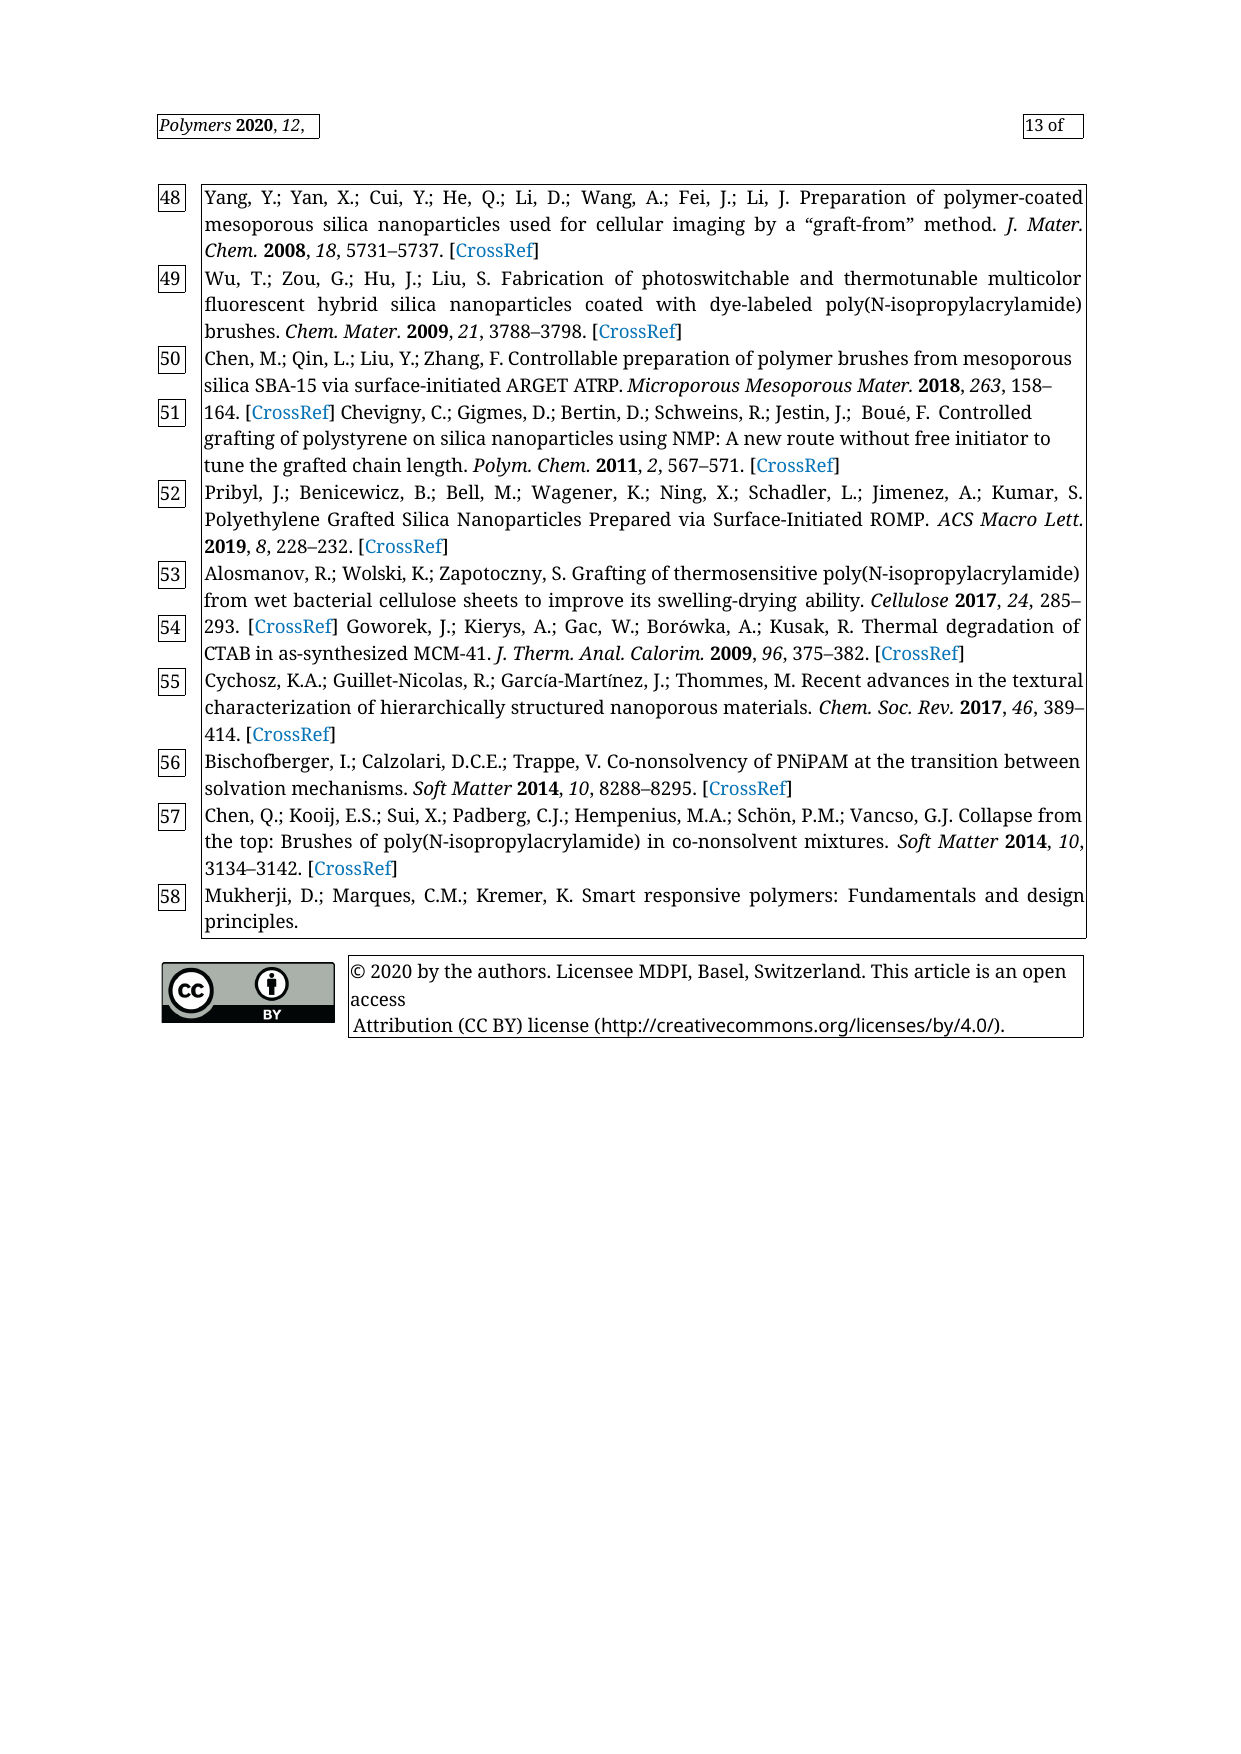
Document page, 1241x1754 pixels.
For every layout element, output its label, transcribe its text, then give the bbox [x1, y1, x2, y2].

text 52. [159, 481, 185, 507]
text Chen, Q.; Kooij, E.S.; Sui, X.; Padberg, C.J.; Hempenius, M.A.; Schön, P.M.; Vancso, G.J. Collapse from the top: Brushes of poly(N-isopropylacrylamide) in co-nonsolvent mixtures. Soft Matter 2014, 10, 3134–3142. [CrossRef] [204, 802, 1084, 881]
text 56. [159, 750, 185, 776]
text Polymers 2020, 12, 888 [159, 115, 319, 138]
text Wu, T.; Zou, G.; Hu, J.; Liu, S. Fabrication of photoswitchable and thermotunable multicolor fluorescent hybrid silica nanoparticles coated with dye-labeled poly(N-isopropylacrylamide) brushes. Chem. Mater. 2009, 21, 3788–3798. [CrossRef] [204, 265, 1083, 344]
text 48. [159, 185, 185, 211]
text 13 of 13 [1025, 115, 1083, 138]
text Alosmanov, R.; Wolski, K.; Zapotoczny, S. Grafting of thermosensitive poly(N-isopropylacrylamide) from wet bacterial cellulose sheets to improve its swelling-drying ability. Cellulose 2017, 24, 285–293. [CrossRef] Goworek, J.; Kierys, A.; Gac, W.; Borówka, A.; Kusak, R. Thermal degradation of CTAB in as-synthesized MCM-41. J. Therm. Anal. Calorim. 2009, 96, 375–382. [CrossRef] [203, 560, 1081, 666]
text Chen, M.; Qin, L.; Liu, Y.; Zhang, F. Controllable preparation of polymer brushes from mesoporous silica SBA-15 via surface-initiated ARGET ATRP. Microporous Mesoporous Mater. 2018, 263, 158–164. [CrossRef] Chevigny, C.; Gigmes, D.; Bertin, D.; Schweins, R.; Jestin, J.; Boué, F. Controlled grafting of polystyrene on silica nanoparticles using NMP: A new route without free initiator to tune the grafted chain length. Polym. Chem. 2011, 2, 567–571. [CrossRef] [204, 345, 1084, 478]
text Yang, Y.; Yan, X.; Cui, Y.; He, Q.; Li, D.; Wang, A.; Fei, J.; Li, J. Preparation of polymer-coated mesoporous silica nanoparticles used for cellular imaging by a “graft-from” method. J. Mater. Chem. 2008, 18, 5731–5737. [CrossRef] [204, 185, 1084, 263]
text Bischofberger, I.; Calzolari, D.C.E.; Trappe, V. Co-nonsolvency of PNiPAM at the transition between solvation mechanisms. Soft Matter 2014, 10, 8288–8295. [CrossRef] [204, 748, 1081, 801]
text article distributed under the terms and conditions of the Creative Commons Attribution (CC BY) license (http://creativecommons.org/licenses/by/4.0/). [352, 1012, 1083, 1037]
text 50. [159, 347, 185, 372]
text Cychosz, K.A.; Guillet-Nicolas, R.; García-Martínez, J.; Thommes, M. Recent advances in the textural characterization of hierarchically structured nanoporous materials. Chem. Soc. Rev. 2017, 46, 389–414. [CrossRef] [204, 668, 1084, 747]
text 55. [159, 669, 185, 695]
text © 2020 by the authors. Licensee MDPI, Basel, Switzerland. This article is an open access [350, 956, 1083, 1012]
text 54. [159, 616, 185, 641]
picture [161, 962, 335, 1023]
text Pribyl, J.; Benicewicz, B.; Bell, M.; Wagener, K.; Ning, X.; Schadler, L.; Jimenez, A.; Kumar, S. Polyethylene Grafted Silica Nanoparticles Prepared via Surface-Initiated ROMP. ACS Macro Lett. 2019, 8, 228–232. [CrossRef] [204, 480, 1084, 559]
text Mukherji, D.; Marques, C.M.; Kremer, K. Smart responsive polymers: Fundamentals and design principles. [204, 882, 1086, 933]
text 53. [159, 562, 185, 588]
text 49. [159, 266, 185, 292]
text 57. [159, 804, 185, 830]
text 58. [159, 885, 185, 910]
text 51. [159, 400, 185, 426]
